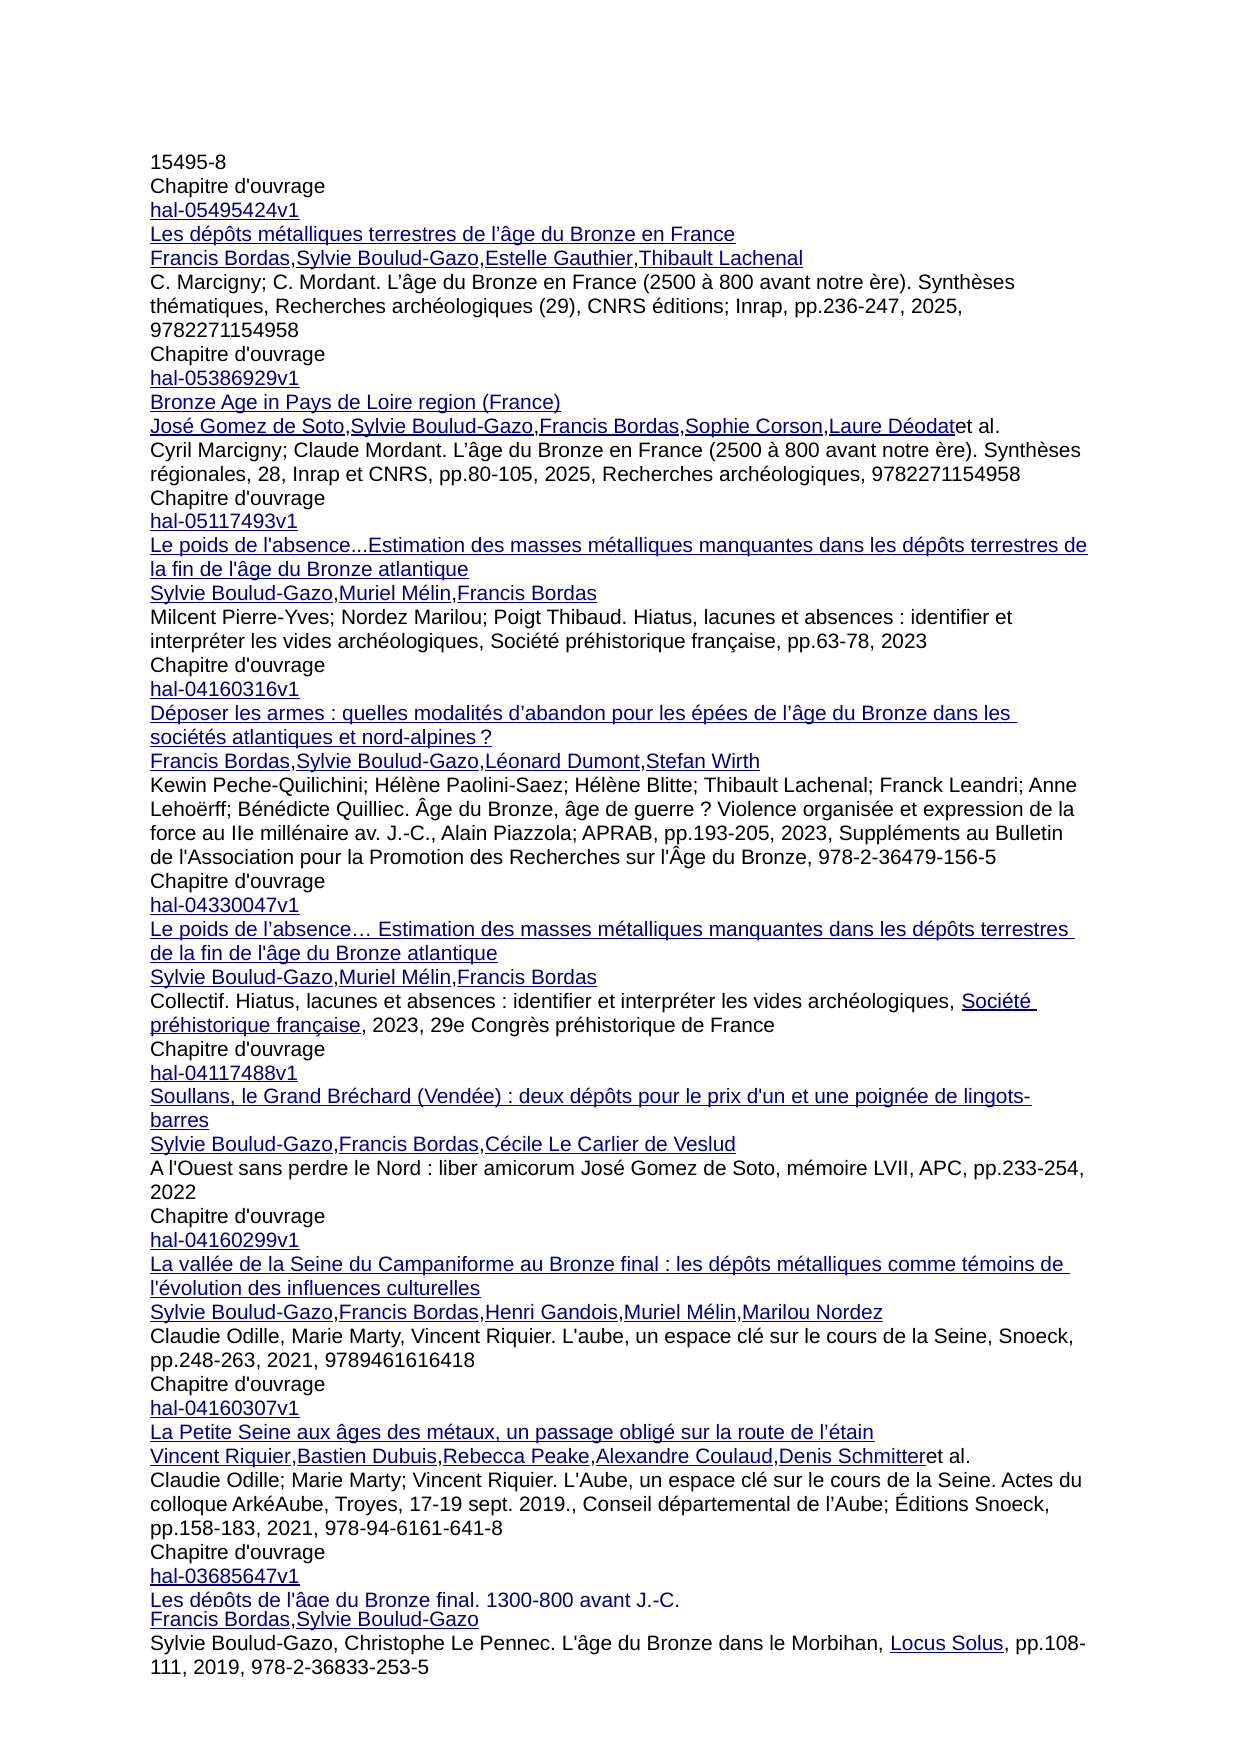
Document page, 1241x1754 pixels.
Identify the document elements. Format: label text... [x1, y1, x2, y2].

table_cell Les dépôts de l'âge du Bronze final, 1300-800 avant J.-C. Francis Bordas,Sylvie Boulud-Gazo Sylvie Boulud-Gazo, Christophe Le Pennec. L'âge du Bronze dans le Morbihan, Locus Solus, pp.108-111, 2019, 978-2-36833-253-5 [150, 1588, 1090, 1679]
table_cell La Petite Seine aux âges des métaux, un passage obligé sur la route de l’étain Vincent Riquier,Bastien Dubuis,Rebecca Peake,Alexandre Coulaud,Denis Schmitteret al. Claudie Odille; Marie Marty; Vincent Riquier. L'Aube, un espace clé sur le cours de la Seine. Actes du colloque ArkéAube, Troyes, 17-19 sept. 2019., Conseil départemental de l’Aube; Éditions Snoeck, pp.158-183, 2021, 978-94-6161-641-8 Chapitre d'ouvrage hal-03685647v1 [150, 1420, 1090, 1587]
table_cell Déposer les armes : quelles modalités d’abandon pour les épées de l’âge du Bronze dans les sociétés atlantiques et nord-alpines ? Francis Bordas,Sylvie Boulud-Gazo,Léonard Dumont,Stefan Wirth Kewin Peche-Quilichini; Hélène Paolini-Saez; Hélène Blitte; Thibault Lachenal; Franck Leandri; Anne Lehoërff; Bénédicte Quilliec. Âge du Bronze, âge de guerre ? Violence organisée et expression de la force au IIe millénaire av. J.-C., Alain Piazzola; APRAB, pp.193-205, 2023, Suppléments au Bulletin de l'Association pour la Promotion des Recherches sur l'Âge du Bronze, 978-2-36479-156-5 Chapitre d'ouvrage hal-04330047v1 [150, 701, 1090, 917]
table_cell Les dépôts métalliques terrestres de l’âge du Bronze en France Francis Bordas,Sylvie Boulud-Gazo,Estelle Gauthier,Thibault Lachenal C. Marcigny; C. Mordant. L’âge du Bronze en France (2500 à 800 avant notre ère). Synthèses thématiques, Recherches archéologiques (29), CNRS éditions; Inrap, pp.236-247, 2025, 9782271154958 Chapitre d'ouvrage hal-05386929v1 [150, 222, 1090, 389]
table_header 15495-8 Chapitre d'ouvrage hal-05495424v1 [150, 150, 1090, 222]
table_cell Bronze Age in Pays de Loire region (France) José Gomez de Soto,Sylvie Boulud-Gazo,Francis Bordas,Sophie Corson,Laure Déodatet al. Cyril Marcigny; Claude Mordant. L’âge du Bronze en France (2500 à 800 avant notre ère). Synthèses régionales, 28, Inrap et CNRS, pp.80-105, 2025, Recherches archéologiques, 9782271154958 Chapitre d'ouvrage hal-05117493v1 [150, 390, 1090, 533]
table_cell La vallée de la Seine du Campaniforme au Bronze final : les dépôts métalliques comme témoins de l'évolution des influences culturelles Sylvie Boulud-Gazo,Francis Bordas,Henri Gandois,Muriel Mélin,Marilou Nordez Claudie Odille, Marie Marty, Vincent Riquier. L'aube, un espace clé sur le cours de la Seine, Snoeck, pp.248-263, 2021, 9789461616418 Chapitre d'ouvrage hal-04160307v1 [150, 1252, 1090, 1420]
table_cell Le poids de l’absence… Estimation des masses métalliques manquantes dans les dépôts terrestres de la fin de l'âge du Bronze atlantique Sylvie Boulud-Gazo,Muriel Mélin,Francis Bordas Collectif. Hiatus, lacunes et absences : identifier et interpréter les vides archéologiques, Société préhistorique française, 2023, 29e Congrès préhistorique de France Chapitre d'ouvrage hal-04117488v1 [150, 917, 1090, 1084]
table_cell Le poids de l'absence...Estimation des masses métalliques manquantes dans les dépôts terrestres de la fin de l'âge du Bronze atlantique Sylvie Boulud-Gazo,Muriel Mélin,Francis Bordas Milcent Pierre-Yves; Nordez Marilou; Poigt Thibaud. Hiatus, lacunes et absences : identifier et interpréter les vides archéologiques, Société préhistorique française, pp.63-78, 2023 Chapitre d'ouvrage hal-04160316v1 [150, 533, 1090, 701]
table_cell Soullans, le Grand Bréchard (Vendée) : deux dépôts pour le prix d'un et une poignée de lingots-barres Sylvie Boulud-Gazo,Francis Bordas,Cécile Le Carlier de Veslud A l'Ouest sans perdre le Nord : liber amicorum José Gomez de Soto, mémoire LVII, APC, pp.233-254, 2022 Chapitre d'ouvrage hal-04160299v1 [150, 1084, 1090, 1252]
